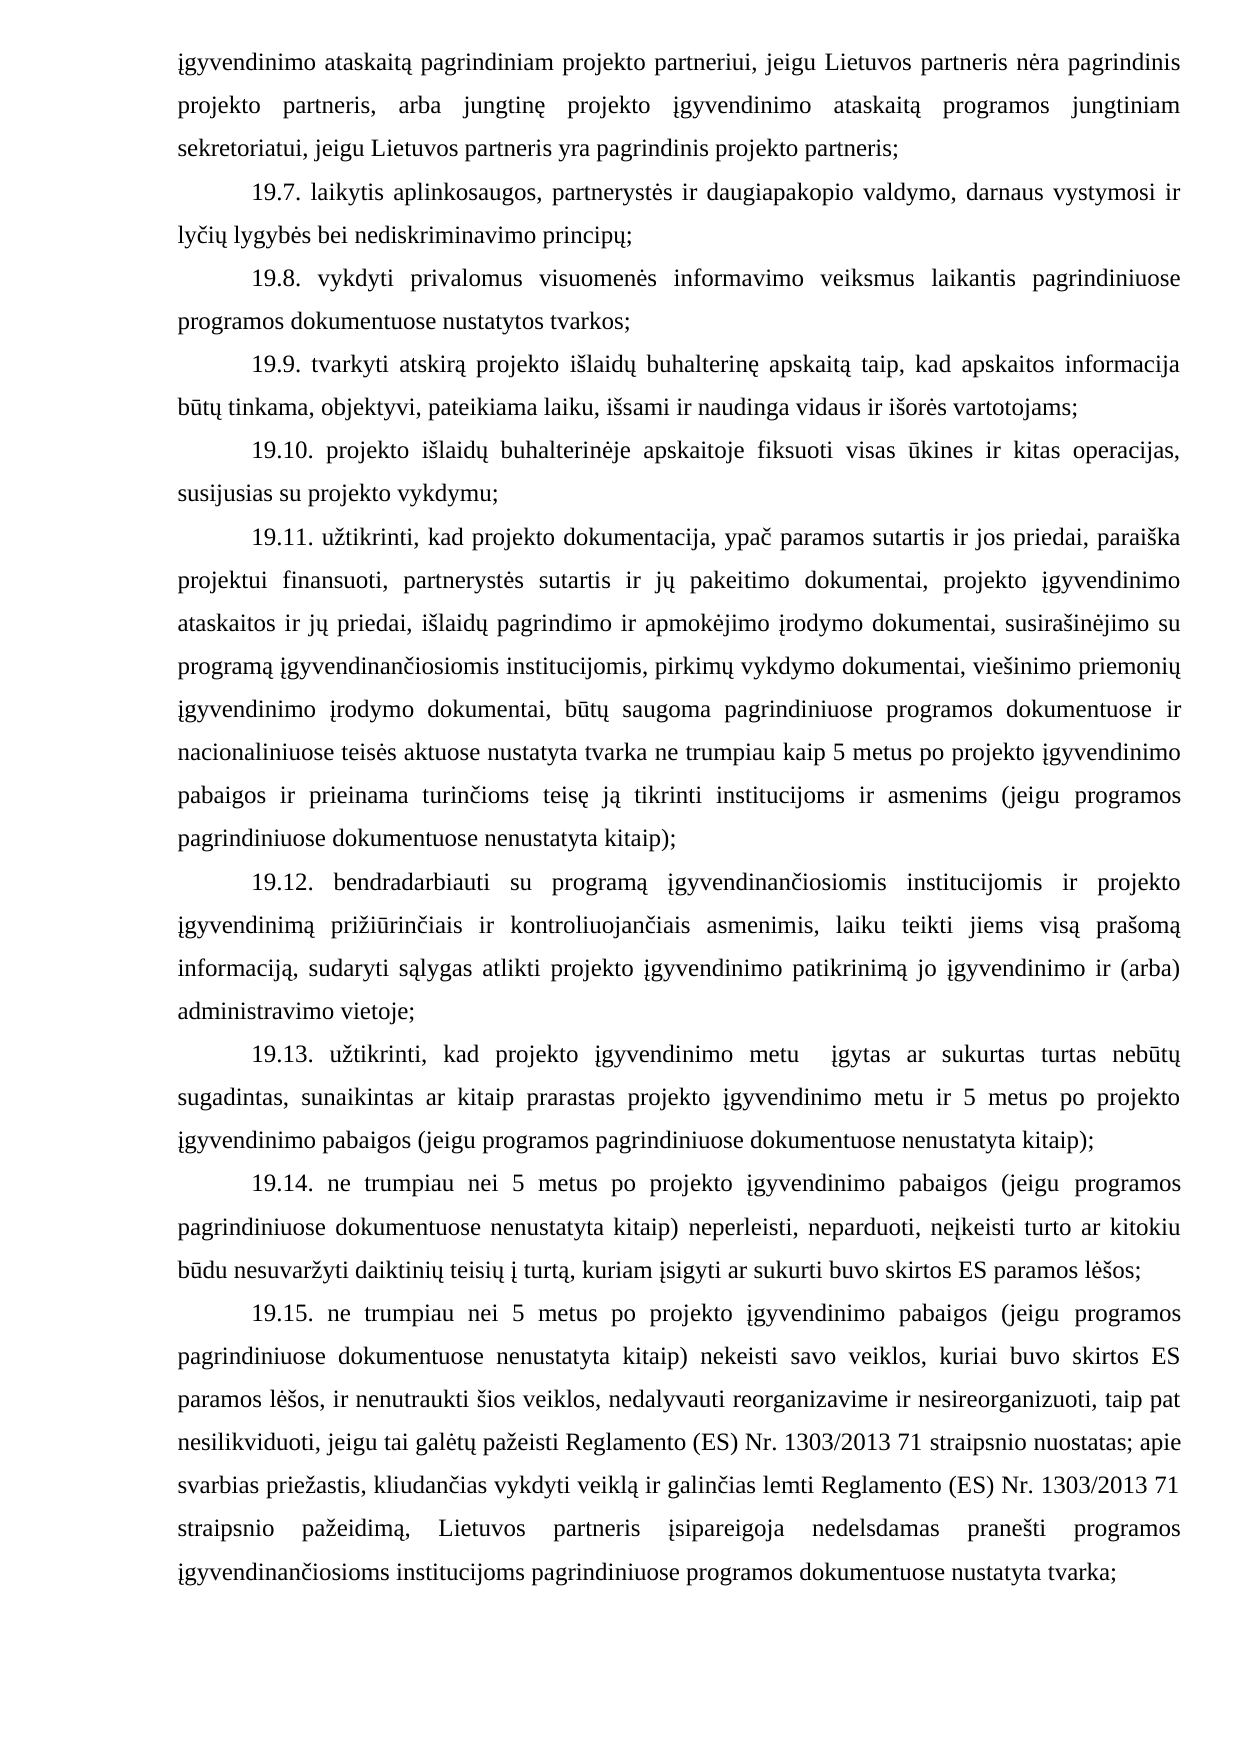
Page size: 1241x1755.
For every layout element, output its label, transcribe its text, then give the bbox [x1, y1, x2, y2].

text 19.13. užtikrinti, kad projekto įgyvendinimo metu įgytas ar sukurtas turtas nebūtų sugadintas, sunaikintas ar kitaip prarastas projekto įgyvendinimo metu ir 5 metus po projekto įgyvendinimo pabaigos (jeigu programos pagrindiniuose dokumentuose nenustatyta kitaip); [177, 1039, 1181, 1154]
text 19.11. užtikrinti, kad projekto dokumentacija, ypač paramos sutartis ir jos priedai, paraiška projektui finansuoti, partnerystės sutartis ir jų pakeitimo dokumentai, projekto įgyvendinimo ataskaitos ir jų priedai, išlaidų pagrindimo ir apmokėjimo įrodymo dokumentai, susirašinėjimo su programą įgyvendinančiosiomis institucijomis, pirkimų vykdymo dokumentai, viešinimo priemonių įgyvendinimo įrodymo dokumentai, būtų saugoma pagrindiniuose programos dokumentuose ir nacionaliniuose teisės aktuose nustatyta tvarka ne trumpiau kaip 5 metus po projekto įgyvendinimo pabaigos ir prieinama turinčioms teisę ją tikrinti institucijoms ir asmenims (jeigu programos pagrindiniuose dokumentuose nenustatyta kitaip); [177, 522, 1181, 852]
text 19.7. laikytis aplinkosaugos, partnerystės ir daugiapakopio valdymo, darnaus vystymosi ir lyčių lygybės bei nediskriminavimo principų; [177, 177, 1181, 248]
text 19.8. vykdyti privalomus visuomenės informavimo veiksmus laikantis pagrindiniuose programos dokumentuose nustatytos tvarkos; [177, 263, 1181, 335]
text 19.14. ne trumpiau nei 5 metus po projekto įgyvendinimo pabaigos (jeigu programos pagrindiniuose dokumentuose nenustatyta kitaip) neperleisti, neparduoti, neįkeisti turto ar kitokiu būdu nesuvaržyti daiktinių teisių į turtą, kuriam įsigyti ar sukurti buvo skirtos ES paramos lėšos; [177, 1168, 1181, 1283]
text įgyvendinimo ataskaitą pagrindiniam projekto partneriui, jeigu Lietuvos partneris nėra pagrindinis projekto partneris, arba jungtinę projekto įgyvendinimo ataskaitą programos jungtiniam sekretoriatui, jeigu Lietuvos partneris yra pagrindinis projekto partneris; [177, 47, 1181, 162]
text 19.9. tvarkyti atskirą projekto išlaidų buhalterinę apskaitą taip, kad apskaitos informacija būtų tinkama, objektyvi, pateikiama laiku, išsami ir naudinga vidaus ir išorės vartotojams; [177, 349, 1181, 421]
text 19.10. projekto išlaidų buhalterinėje apskaitoje fiksuoti visas ūkines ir kitas operacijas, susijusias su projekto vykdymu; [177, 435, 1181, 507]
text 19.15. ne trumpiau nei 5 metus po projekto įgyvendinimo pabaigos (jeigu programos pagrindiniuose dokumentuose nenustatyta kitaip) nekeisti savo veiklos, kuriai buvo skirtos ES paramos lėšos, ir nenutraukti šios veiklos, nedalyvauti reorganizavime ir nesireorganizuoti, taip pat nesilikviduoti, jeigu tai galėtų pažeisti Reglamento (ES) Nr. 1303/2013 71 straipsnio nuostatas; apie svarbias priežastis, kliudančias vykdyti veiklą ir galinčias lemti Reglamento (ES) Nr. 1303/2013 71 straipsnio pažeidimą, Lietuvos partneris įsipareigoja nedelsdamas pranešti programos įgyvendinančiosioms institucijoms pagrindiniuose programos dokumentuose nustatyta tvarka; [177, 1298, 1181, 1585]
text 19.12. bendradarbiauti su programą įgyvendinančiosiomis institucijomis ir projekto įgyvendinimą prižiūrinčiais ir kontroliuojančiais asmenimis, laiku teikti jiems visą prašomą informaciją, sudaryti sąlygas atlikti projekto įgyvendinimo patikrinimą jo įgyvendinimo ir (arba) administravimo vietoje; [177, 867, 1181, 1025]
